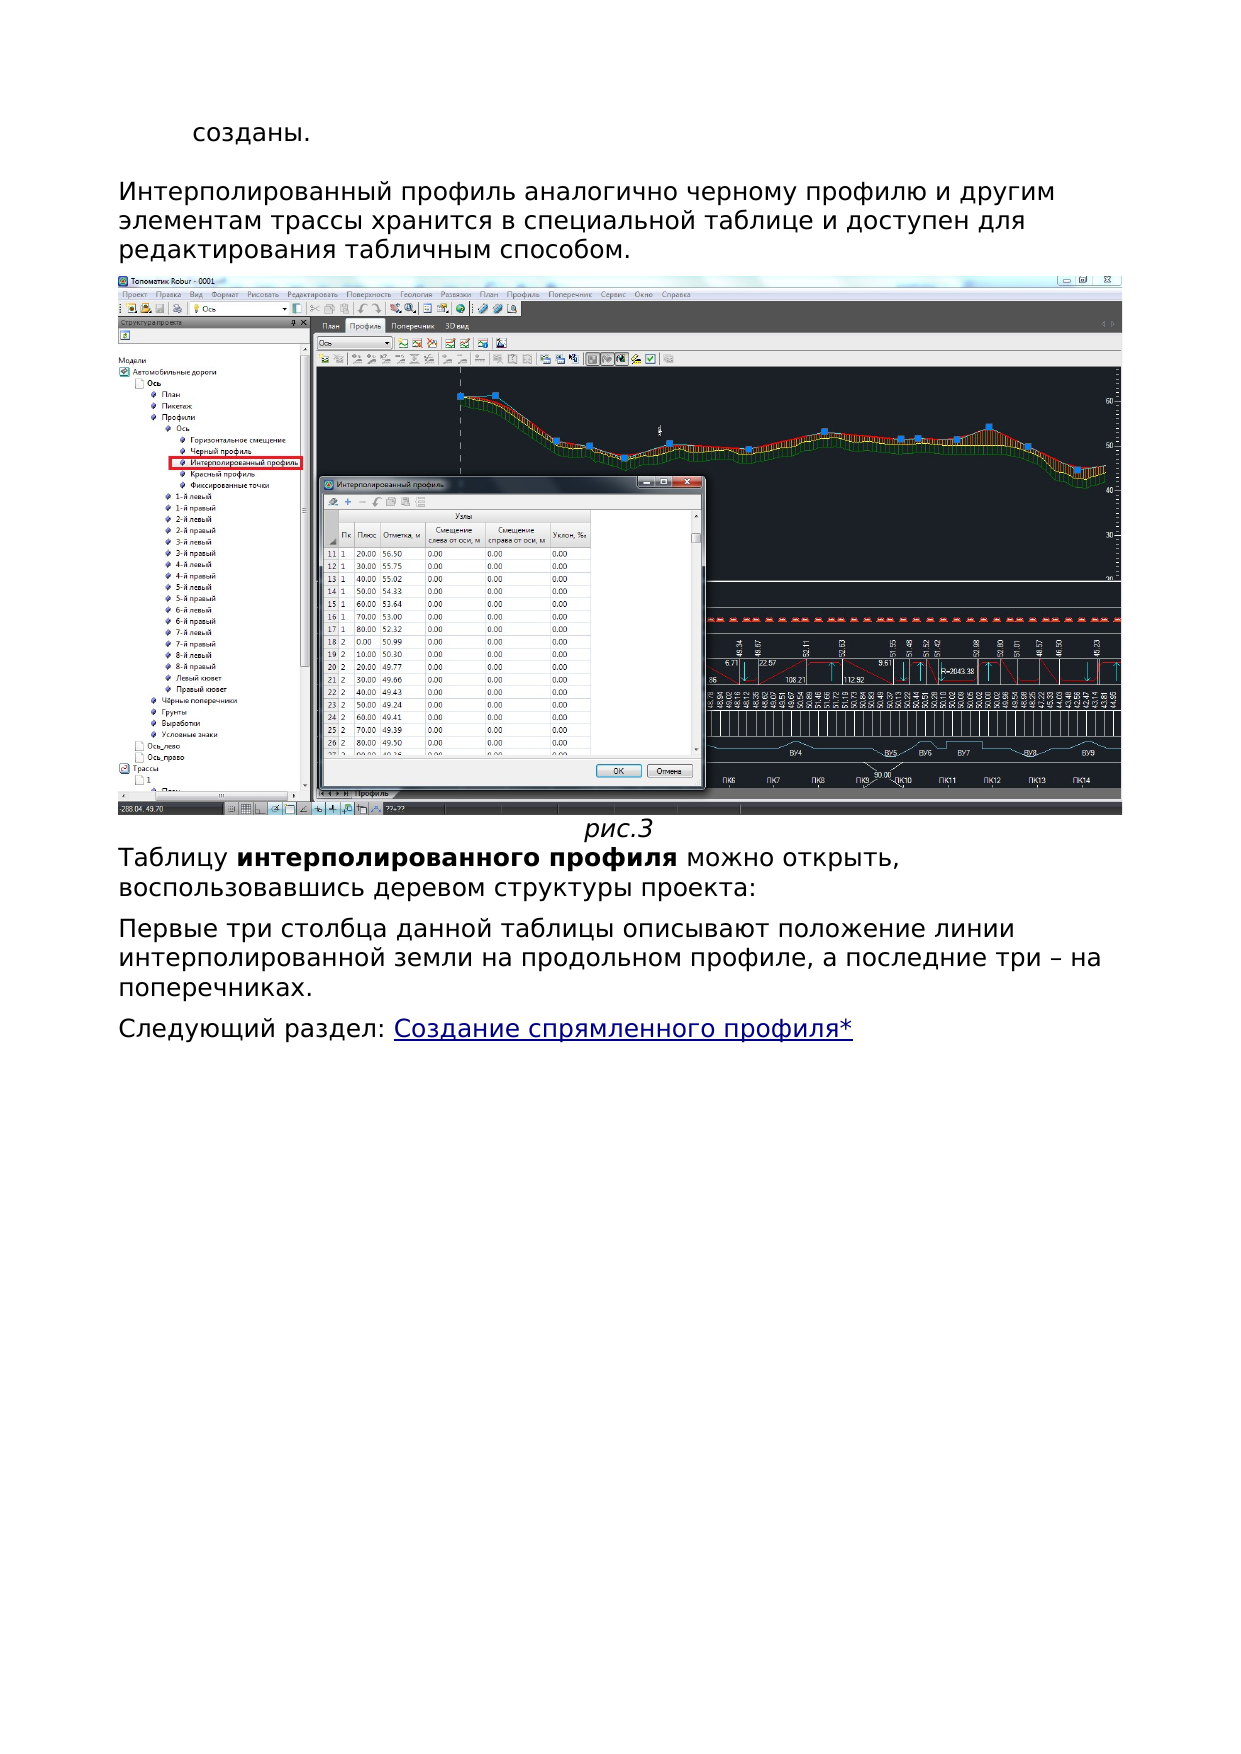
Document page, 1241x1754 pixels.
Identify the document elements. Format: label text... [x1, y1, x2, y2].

text Таблицу интерполированного профиля можно открыть, воспользовавшись деревом структуры проекта: [118, 844, 1122, 902]
text рис.3 [118, 815, 1122, 844]
picture [118, 276, 1123, 815]
text Первые три столбца данной таблицы описывают положение линии интерполированной земли на продольном профиле, а последние три – на поперечниках. [118, 914, 1122, 1002]
text Интерполированный профиль аналогично черному профилю и другим элементам трассы хранится в специальной таблице и доступен для редактирования табличным способом. [118, 177, 1122, 264]
list созданы. [177, 118, 1122, 147]
text Следующий раздел: Создание спрямленного профиля* [118, 1014, 1122, 1044]
